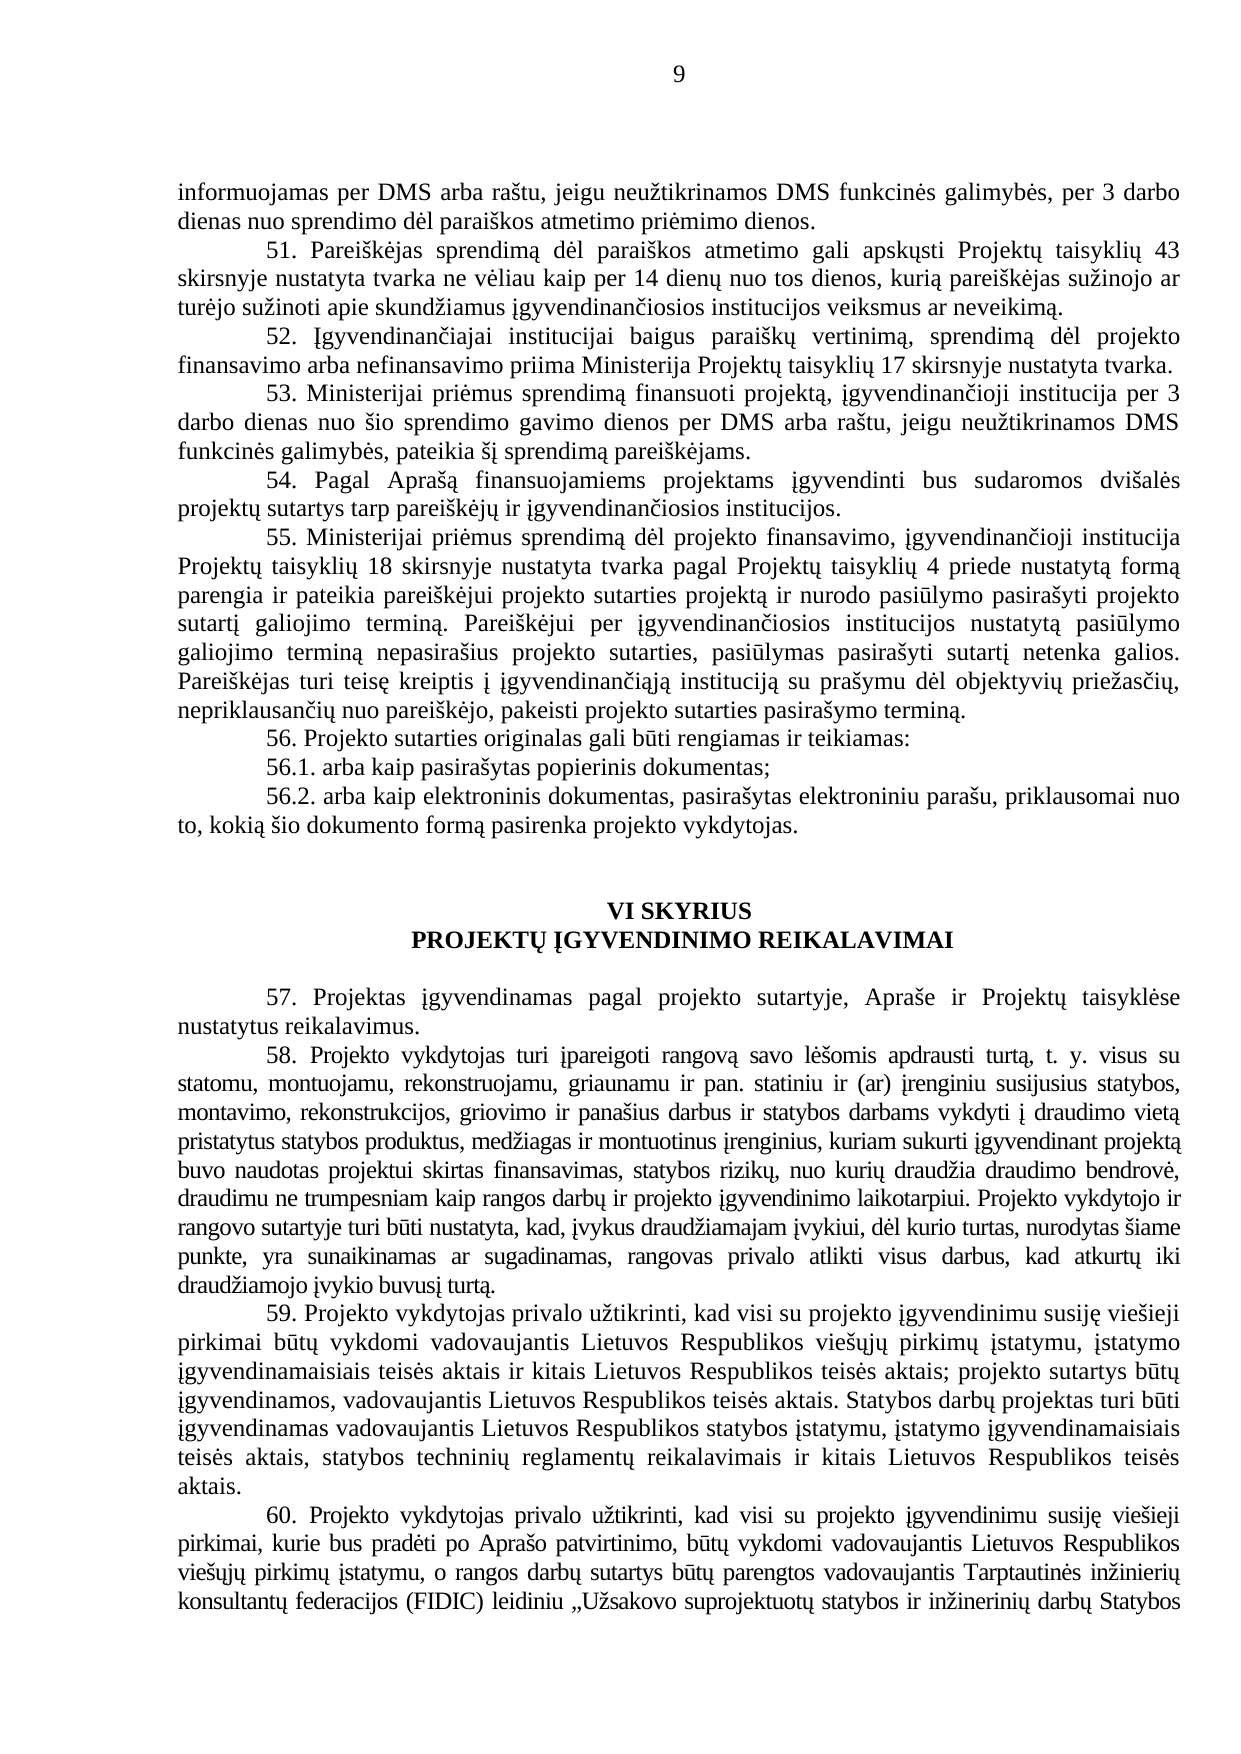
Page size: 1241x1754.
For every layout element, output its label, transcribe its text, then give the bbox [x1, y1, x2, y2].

text informuojamas per DMS arba raštu, jeigu neužtikrinamos DMS funkcinės galimybės, per 3 darbo dienas nuo sprendimo dėl paraiškos atmetimo priėmimo dienos. [177, 177, 1181, 235]
text 59. Projekto vykdytojas privalo užtikrinti, kad visi su projekto įgyvendinimu susiję viešieji pirkimai būtų vykdomi vadovaujantis Lietuvos Respublikos viešųjų pirkimų įstatymu, įstatymo įgyvendinamaisiais teisės aktais ir kitais Lietuvos Respublikos teisės aktais; projekto sutartys būtų įgyvendinamos, vadovaujantis Lietuvos Respublikos teisės aktais. Statybos darbų projektas turi būti įgyvendinamas vadovaujantis Lietuvos Respublikos statybos įstatymu, įstatymo įgyvendinamaisiais teisės aktais, statybos techninių reglamentų reikalavimais ir kitais Lietuvos Respublikos teisės aktais. [177, 1298, 1181, 1500]
text 51. Pareiškėjas sprendimą dėl paraiškos atmetimo gali apskųsti Projektų taisyklių 43 skirsnyje nustatyta tvarka ne vėliau kaip per 14 dienų nuo tos dienos, kurią pareiškėjas sužinojo ar turėjo sužinoti apie skundžiamus įgyvendinančiosios institucijos veiksmus ar neveikimą. [177, 235, 1181, 321]
text 57. Projektas įgyvendinamas pagal projekto sutartyje, Apraše ir Projektų taisyklėse nustatytus reikalavimus. [177, 982, 1181, 1040]
text 60. Projekto vykdytojas privalo užtikrinti, kad visi su projekto įgyvendinimu susiję viešieji pirkimai, kurie bus pradėti po Aprašo patvirtinimo, būtų vykdomi vadovaujantis Lietuvos Respublikos viešųjų pirkimų įstatymu, o rangos darbų sutartys būtų parengtos vadovaujantis Tarptautinės inžinierių konsultantų federacijos (FIDIC) leidiniu „Užsakovo suprojektuotų statybos ir inžinerinių darbų Statybos [177, 1500, 1181, 1615]
text 58. Projekto vykdytojas turi įpareigoti rangovą savo lėšomis apdrausti turtą, t. y. visus su statomu, montuojamu, rekonstruojamu, griaunamu ir pan. statiniu ir (ar) įrenginiu susijusius statybos, montavimo, rekonstrukcijos, griovimo ir panašius darbus ir statybos darbams vykdyti į draudimo vietą pristatytus statybos produktus, medžiagas ir montuotinus įrenginius, kuriam sukurti įgyvendinant projektą buvo naudotas projektui skirtas finansavimas, statybos rizikų, nuo kurių draudžia draudimo bendrovė, draudimu ne trumpesniam kaip rangos darbų ir projekto įgyvendinimo laikotarpiui. Projekto vykdytojo ir rangovo sutartyje turi būti nustatyta, kad, įvykus draudžiamajam įvykiui, dėl kurio turtas, nurodytas šiame punkte, yra sunaikinamas ar sugadinamas, rangovas privalo atlikti visus darbus, kad atkurtų iki draudžiamojo įvykio buvusį turtą. [177, 1040, 1181, 1298]
text 56. Projekto sutarties originalas gali būti rengiamas ir teikiamas: [177, 723, 1181, 752]
text 54. Pagal Aprašą finansuojamiems projektams įgyvendinti bus sudaromos dvišalės projektų sutartys tarp pareiškėjų ir įgyvendinančiosios institucijos. [177, 465, 1181, 522]
text VI SKYRIUS [177, 896, 1181, 925]
text 55. Ministerijai priėmus sprendimą dėl projekto finansavimo, įgyvendinančioji institucija Projektų taisyklių 18 skirsnyje nustatyta tvarka pagal Projektų taisyklių 4 priede nustatytą formą parengia ir pateikia pareiškėjui projekto sutarties projektą ir nurodo pasiūlymo pasirašyti projekto sutartį galiojimo terminą. Pareiškėjui per įgyvendinančiosios institucijos nustatytą pasiūlymo galiojimo terminą nepasirašius projekto sutarties, pasiūlymas pasirašyti sutartį netenka galios. Pareiškėjas turi teisę kreiptis į įgyvendinančiąją instituciją su prašymu dėl objektyvių priežasčių, nepriklausančių nuo pareiškėjo, pakeisti projekto sutarties pasirašymo terminą. [177, 522, 1181, 723]
text 53. Ministerijai priėmus sprendimą finansuoti projektą, įgyvendinančioji institucija per 3 darbo dienas nuo šio sprendimo gavimo dienos per DMS arba raštu, jeigu neužtikrinamos DMS funkcinės galimybės, pateikia šį sprendimą pareiškėjams. [177, 378, 1181, 465]
text 56.1. arba kaip pasirašytas popierinis dokumentas; [177, 752, 1181, 781]
text PROJEKTŲ ĮGYVENDINIMO REIKALAVIMAI [177, 925, 1181, 953]
text 52. Įgyvendinančiajai institucijai baigus paraiškų vertinimą, sprendimą dėl projekto finansavimo arba nefinansavimo priima Ministerija Projektų taisyklių 17 skirsnyje nustatyta tvarka. [177, 321, 1181, 378]
text 56.2. arba kaip elektroninis dokumentas, pasirašytas elektroniniu parašu, priklausomai nuo to, kokią šio dokumento formą pasirenka projekto vykdytojas. [177, 781, 1181, 838]
